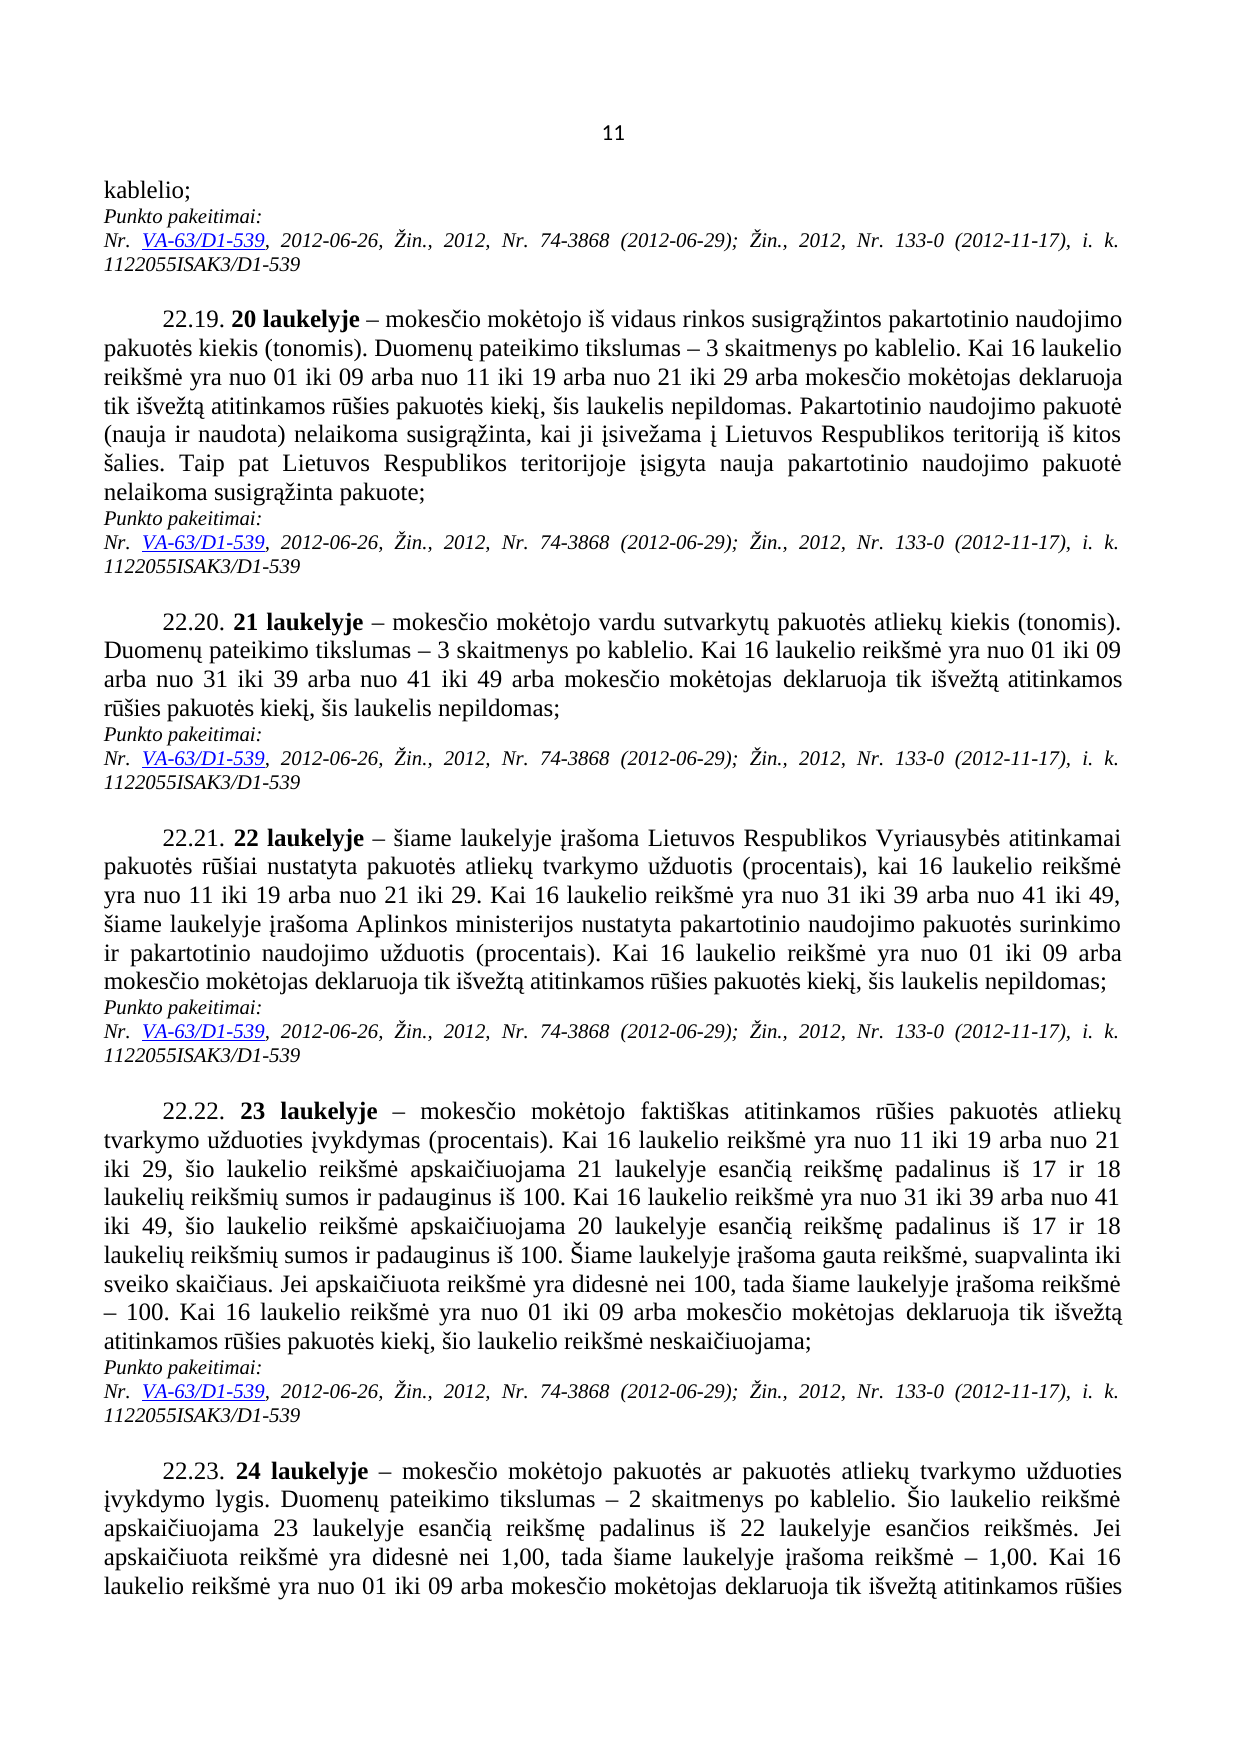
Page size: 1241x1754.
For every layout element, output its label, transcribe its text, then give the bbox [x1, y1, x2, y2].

text 22.20. 21 laukelyje – mokesčio mokėtojo vardu sutvarkytų pakuotės atliekų kiekis (tonomis). Duomenų pateikimo tikslumas – 3 skaitmenys po kablelio. Kai 16 laukelio reikšmė yra nuo 01 iki 09 arba nuo 31 iki 39 arba nuo 41 iki 49 arba mokesčio mokėtojas deklaruoja tik išvežtą atitinkamos rūšies pakuotės kiekį, šis laukelis nepildomas; [103, 607, 1122, 722]
text Nr. VA-63/D1-539, 2012-06-26, Žin., 2012, Nr. 74-3868 (2012-06-29); Žin., 2012, Nr. 133-0 (2012-11-17), i. k. 1122055ISAK3/D1-539 [103, 1019, 1122, 1067]
text Punkto pakeitimai: [103, 995, 1122, 1019]
text Punkto pakeitimai: [103, 722, 1122, 746]
text 22.23. 24 laukelyje – mokesčio mokėtojo pakuotės ar pakuotės atliekų tvarkymo užduoties įvykdymo lygis. Duomenų pateikimo tikslumas – 2 skaitmenys po kablelio. Šio laukelio reikšmė apskaičiuojama 23 laukelyje esančią reikšmę padalinus iš 22 laukelyje esančios reikšmės. Jei apskaičiuota reikšmė yra didesnė nei 1,00, tada šiame laukelyje įrašoma reikšmė – 1,00. Kai 16 laukelio reikšmė yra nuo 01 iki 09 arba mokesčio mokėtojas deklaruoja tik išvežtą atitinkamos rūšies [103, 1456, 1122, 1599]
text Nr. VA-63/D1-539, 2012-06-26, Žin., 2012, Nr. 74-3868 (2012-06-29); Žin., 2012, Nr. 133-0 (2012-11-17), i. k. 1122055ISAK3/D1-539 [103, 1379, 1122, 1427]
text Nr. VA-63/D1-539, 2012-06-26, Žin., 2012, Nr. 74-3868 (2012-06-29); Žin., 2012, Nr. 133-0 (2012-11-17), i. k. 1122055ISAK3/D1-539 [103, 746, 1122, 794]
text 22.19. 20 laukelyje – mokesčio mokėtojo iš vidaus rinkos susigrąžintos pakartotinio naudojimo pakuotės kiekis (tonomis). Duomenų pateikimo tikslumas – 3 skaitmenys po kablelio. Kai 16 laukelio reikšmė yra nuo 01 iki 09 arba nuo 11 iki 19 arba nuo 21 iki 29 arba mokesčio mokėtojas deklaruoja tik išvežtą atitinkamos rūšies pakuotės kiekį, šis laukelis nepildomas. Pakartotinio naudojimo pakuotė (nauja ir naudota) nelaikoma susigrąžinta, kai ji įsivežama į Lietuvos Respublikos teritoriją iš kitos šalies. Taip pat Lietuvos Respublikos teritorijoje įsigyta nauja pakartotinio naudojimo pakuotė nelaikoma susigrąžinta pakuote; [103, 304, 1122, 506]
text kablelio; [103, 175, 1122, 204]
text Punkto pakeitimai: [103, 506, 1122, 530]
text Nr. VA-63/D1-539, 2012-06-26, Žin., 2012, Nr. 74-3868 (2012-06-29); Žin., 2012, Nr. 133-0 (2012-11-17), i. k. 1122055ISAK3/D1-539 [103, 530, 1122, 578]
text Nr. VA-63/D1-539, 2012-06-26, Žin., 2012, Nr. 74-3868 (2012-06-29); Žin., 2012, Nr. 133-0 (2012-11-17), i. k. 1122055ISAK3/D1-539 [103, 228, 1122, 276]
text 22.22. 23 laukelyje – mokesčio mokėtojo faktiškas atitinkamos rūšies pakuotės atliekų tvarkymo užduoties įvykdymas (procentais). Kai 16 laukelio reikšmė yra nuo 11 iki 19 arba nuo 21 iki 29, šio laukelio reikšmė apskaičiuojama 21 laukelyje esančią reikšmę padalinus iš 17 ir 18 laukelių reikšmių sumos ir padauginus iš 100. Kai 16 laukelio reikšmė yra nuo 31 iki 39 arba nuo 41 iki 49, šio laukelio reikšmė apskaičiuojama 20 laukelyje esančią reikšmę padalinus iš 17 ir 18 laukelių reikšmių sumos ir padauginus iš 100. Šiame laukelyje įrašoma gauta reikšmė, suapvalinta iki sveiko skaičiaus. Jei apskaičiuota reikšmė yra didesnė nei 100, tada šiame laukelyje įrašoma reikšmė – 100. Kai 16 laukelio reikšmė yra nuo 01 iki 09 arba mokesčio mokėtojas deklaruoja tik išvežtą atitinkamos rūšies pakuotės kiekį, šio laukelio reikšmė neskaičiuojama; [103, 1096, 1122, 1355]
text 22.21. 22 laukelyje – šiame laukelyje įrašoma Lietuvos Respublikos Vyriausybės atitinkamai pakuotės rūšiai nustatyta pakuotės atliekų tvarkymo užduotis (procentais), kai 16 laukelio reikšmė yra nuo 11 iki 19 arba nuo 21 iki 29. Kai 16 laukelio reikšmė yra nuo 31 iki 39 arba nuo 41 iki 49, šiame laukelyje įrašoma Aplinkos ministerijos nustatyta pakartotinio naudojimo pakuotės surinkimo ir pakartotinio naudojimo užduotis (procentais). Kai 16 laukelio reikšmė yra nuo 01 iki 09 arba mokesčio mokėtojas deklaruoja tik išvežtą atitinkamos rūšies pakuotės kiekį, šis laukelis nepildomas; [103, 823, 1122, 995]
text Punkto pakeitimai: [103, 1355, 1122, 1379]
text Punkto pakeitimai: [103, 204, 1122, 228]
